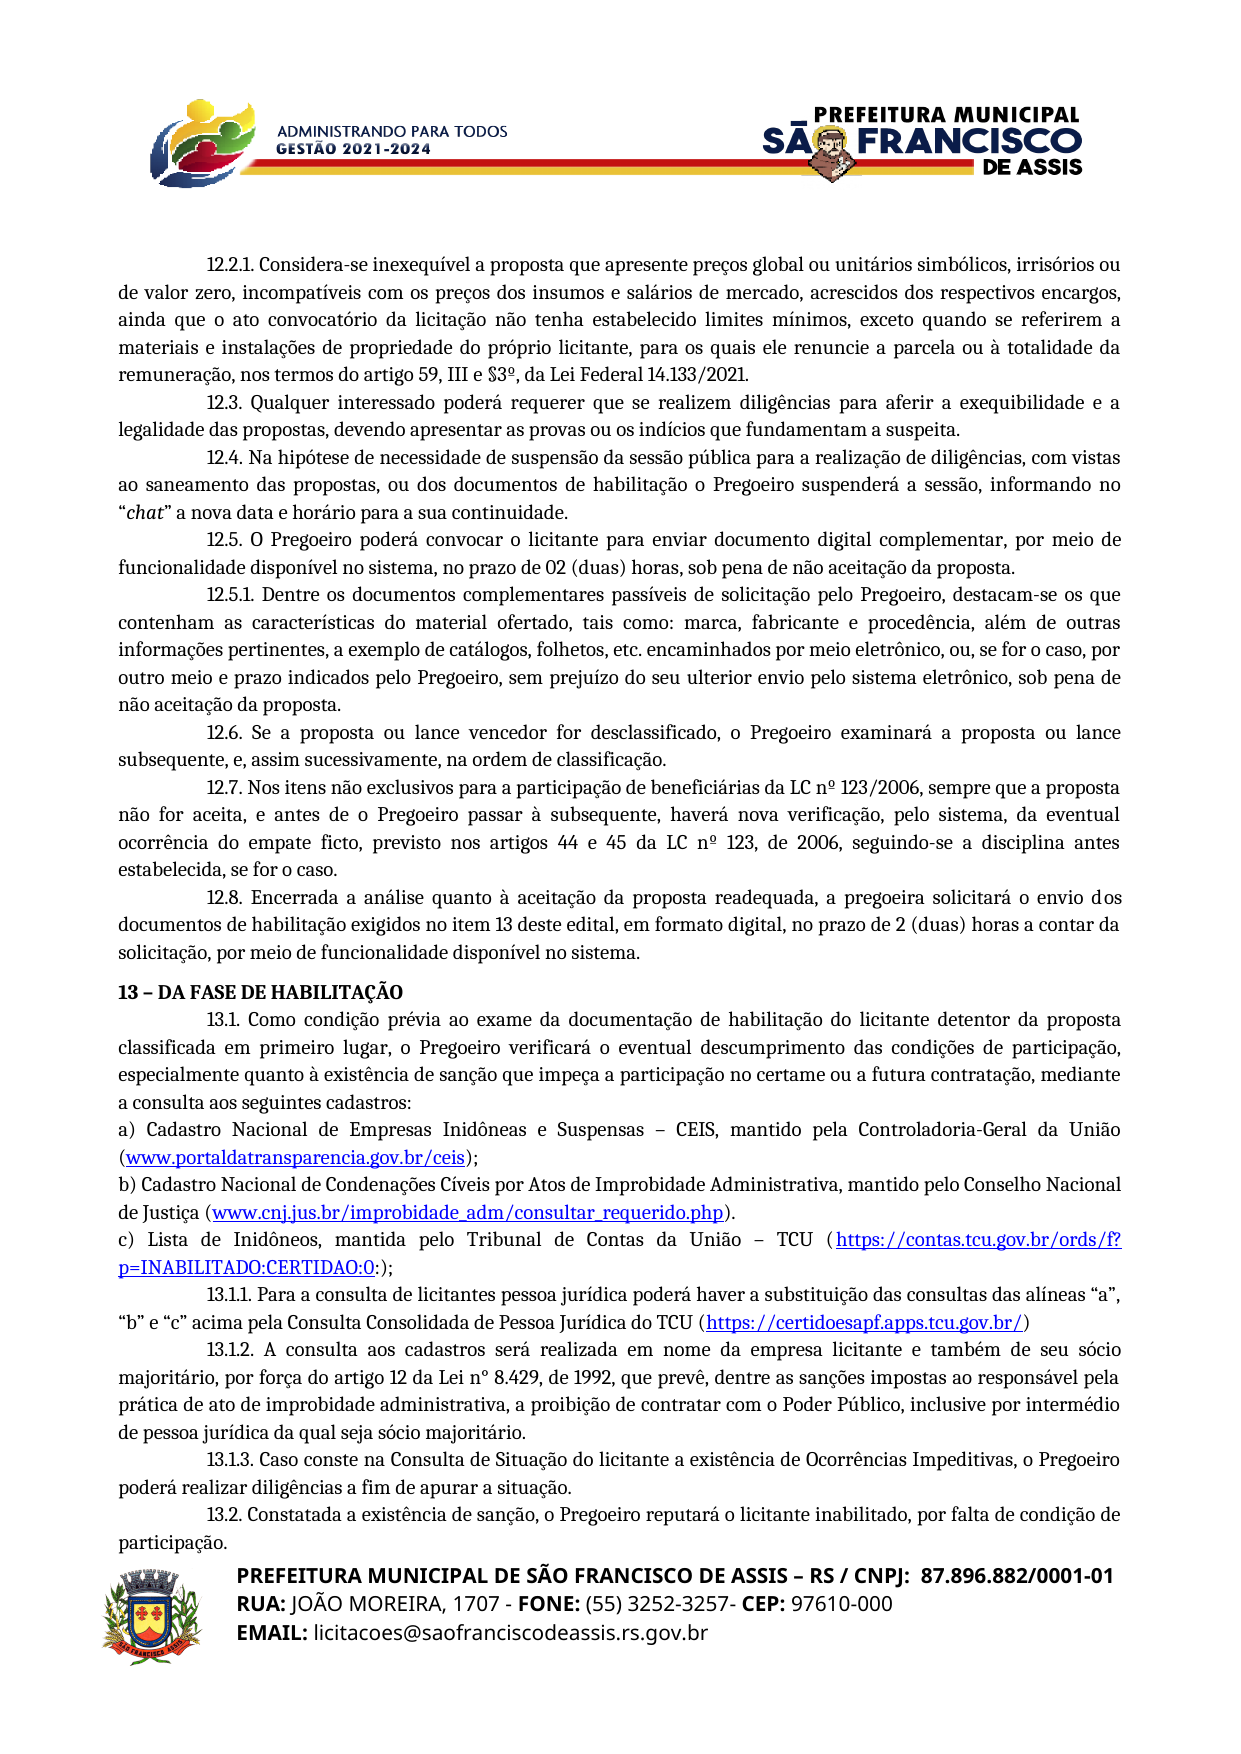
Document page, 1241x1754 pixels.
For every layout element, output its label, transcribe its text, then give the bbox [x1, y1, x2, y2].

text 12.3. Qualquer interessado poderá requerer que se realizem diligências para aferir a exequibilidade e a legalidade das propostas, devendo apresentar as provas ou os indícios que fundamentam a suspeita. [118, 390, 1122, 442]
text 13.1.3. Caso conste na Consulta de Situação do licitante a existência de Ocorrências Impeditivas, o Pregoeiro poderá realizar diligências a fim de apurar a situação. [118, 1448, 1122, 1499]
text 13.1. Como condição prévia ao exame da documentação de habilitação do licitante detentor da proposta classificada em primeiro lugar, o Pregoeiro verificará o eventual descumprimento das condições de participação, especialmente quanto à existência de sanção que impeça a participação no certame ou a futura contratação, mediante a consulta aos seguintes cadastros: [118, 1008, 1122, 1114]
text 12.5. O Pregoeiro poderá convocar o licitante para enviar documento digital complementar, por meio de funcionalidade disponível no sistema, no prazo de 02 (duas) horas, sob pena de não aceitação da proposta. [118, 528, 1122, 579]
text 12.6. Se a proposta ou lance vencedor for desclassificado, o Pregoeiro examinará a proposta ou lance subsequente, e, assim sucessivamente, na ordem de classificação. [118, 720, 1122, 772]
text 12.4. Na hipótese de necessidade de suspensão da sessão pública para a realização de diligências, com vistas ao saneamento das propostas, ou dos documentos de habilitação o Pregoeiro suspenderá a sessão, informando no “chat” a nova data e horário para a sua continuidade. [118, 445, 1122, 524]
text 12.8. Encerrada a análise quanto à aceitação da proposta readequada, a pregoeira solicitará o envio dos documentos de habilitação exigidos no item 13 deste edital, em formato digital, no prazo de 2 (duas) horas a contar da solicitação, por meio de funcionalidade disponível no sistema. [118, 885, 1122, 964]
picture [118, 73, 1123, 219]
text b) Cadastro Nacional de Condenações Cíveis por Atos de Improbidade Administrativa, mantido pelo Conselho Nacional de Justiça (www.cnj.jus.br/improbidade_adm/consultar_requerido.php). [118, 1173, 1122, 1224]
text 12.7. Nos itens não exclusivos para a participação de beneficiárias da LC nº 123/2006, sempre que a proposta não for aceita, e antes de o Pregoeiro passar à subsequente, haverá nova verificação, pelo sistema, da eventual ocorrência do empate ficto, previsto nos artigos 44 e 45 da LC nº 123, de 2006, seguindo-se a disciplina antes estabelecida, se for o caso. [118, 775, 1122, 882]
picture [92, 1567, 211, 1667]
subtitle 13 – DA FASE DE HABILITAÇÃO [118, 980, 1122, 1004]
text 13.2. Constatada a existência de sanção, o Pregoeiro reputará o licitante inabilitado, por falta de condição de participação. [118, 1503, 1122, 1554]
text 12.2.1. Considera-se inexequível a proposta que apresente preços global ou unitários simbólicos, irrisórios ou de valor zero, incompatíveis com os preços dos insumos e salários de mercado, acrescidos dos respectivos encargos, ainda que o ato convocatório da licitação não tenha estabelecido limites mínimos, exceto quando se referirem a materiais e instalações de propriedade do próprio licitante, para os quais ele renuncie a parcela ou à totalidade da remuneração, nos termos do artigo 59, III e §3º, da Lei Federal 14.133/2021. [118, 253, 1122, 387]
text a) Cadastro Nacional de Empresas Inidôneas e Suspensas – CEIS, mantido pela Controladoria-Geral da União (www.portaldatransparencia.gov.br/ceis); [118, 1118, 1122, 1169]
text 13.1.2. A consulta aos cadastros será realizada em nome da empresa licitante e também de seu sócio majoritário, por força do artigo 12 da Lei n° 8.429, de 1992, que prevê, dentre as sanções impostas ao responsável pela prática de ato de improbidade administrativa, a proibição de contratar com o Poder Público, inclusive por intermédio de pessoa jurídica da qual seja sócio majoritário. [118, 1338, 1122, 1444]
text 13.1.1. Para a consulta de licitantes pessoa jurídica poderá haver a substituição das consultas das alíneas “a”, “b” e “c” acima pela Consulta Consolidada de Pessoa Jurídica do TCU (https://certidoesapf.apps.tcu.gov.br/) [118, 1283, 1122, 1334]
text 12.5.1. Dentre os documentos complementares passíveis de solicitação pelo Pregoeiro, destacam-se os que contenham as características do material ofertado, tais como: marca, fabricante e procedência, além de outras informações pertinentes, a exemplo de catálogos, folhetos, etc. encaminhados por meio eletrônico, ou, se for o caso, por outro meio e prazo indicados pelo Pregoeiro, sem prejuízo do seu ulterior envio pelo sistema eletrônico, sob pena de não aceitação da proposta. [118, 583, 1122, 717]
text c) Lista de Inidôneos, mantida pelo Tribunal de Contas da União – TCU (https://contas.tcu.gov.br/ords/f?p=INABILITADO:CERTIDAO:0:); [118, 1228, 1122, 1279]
